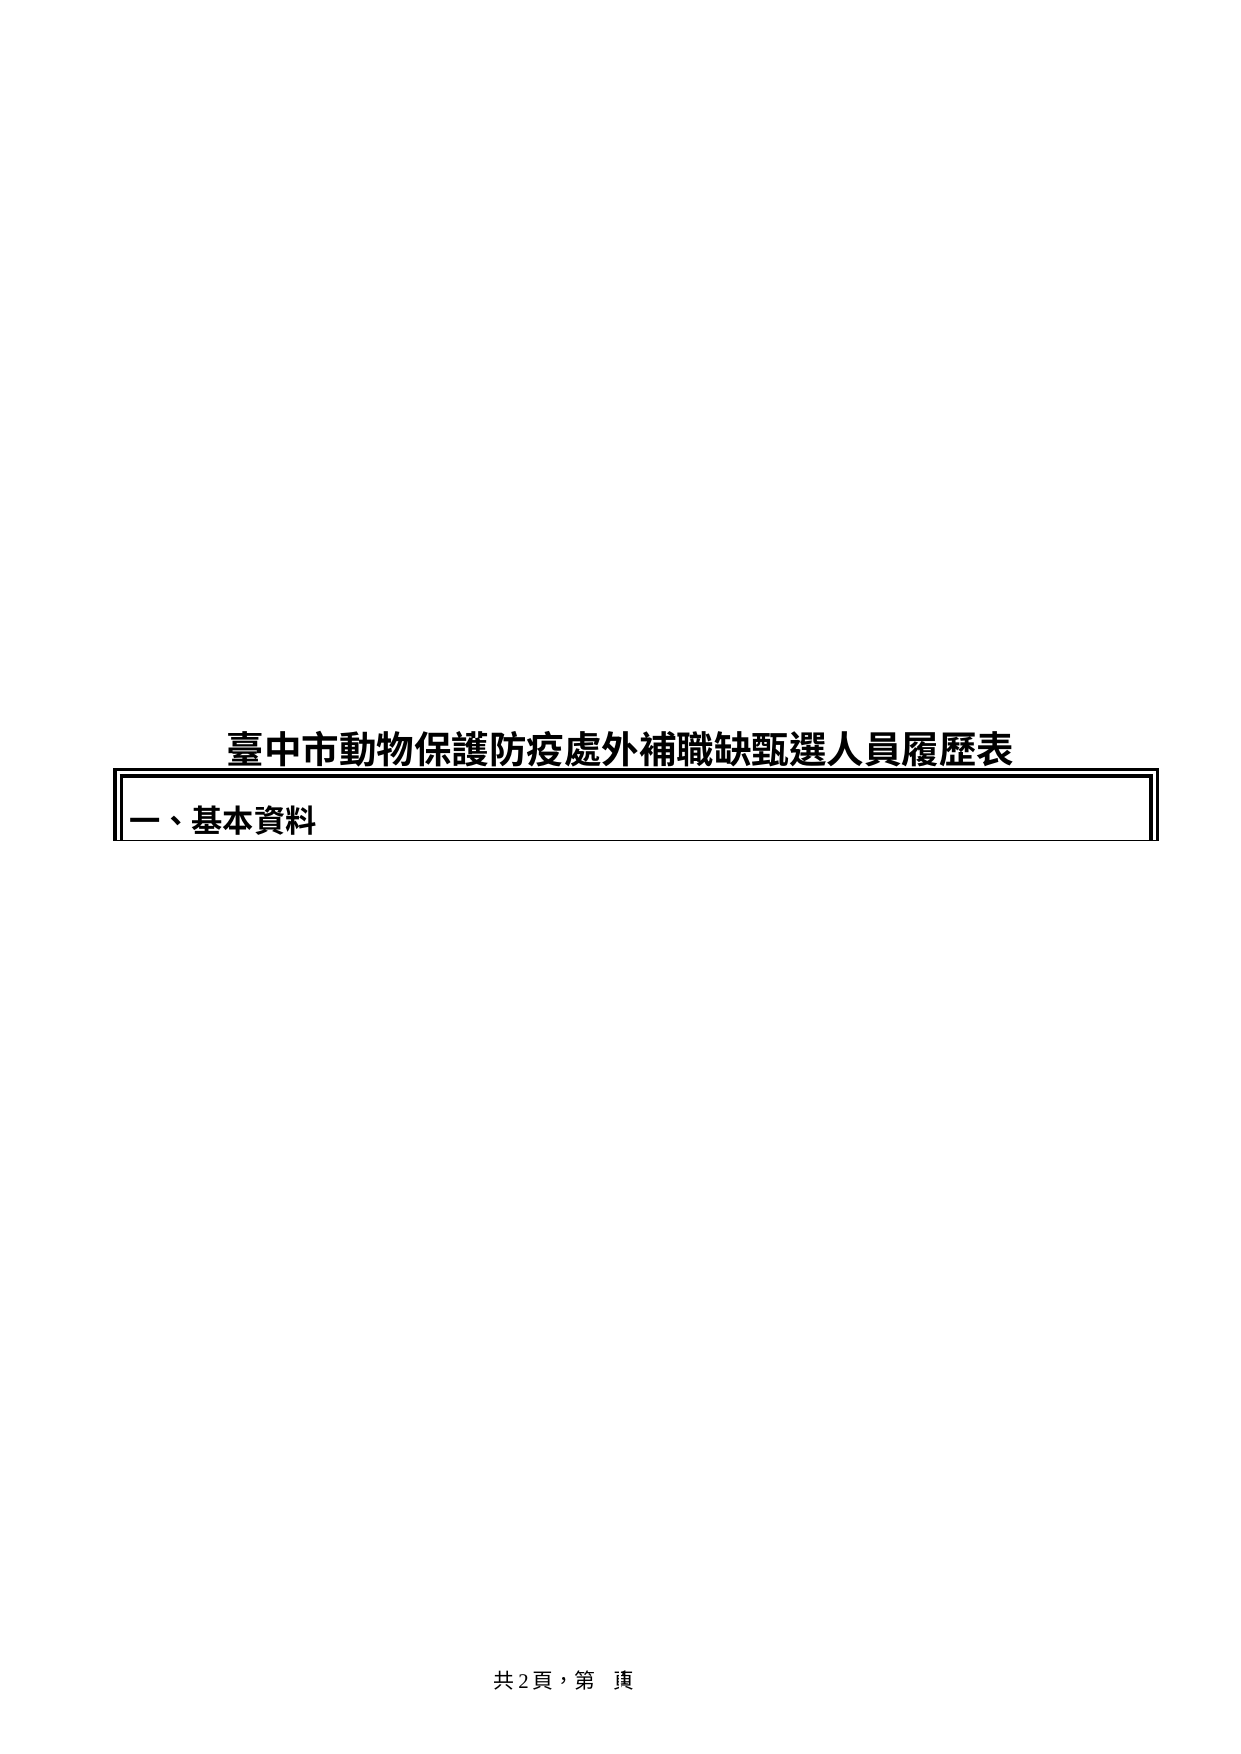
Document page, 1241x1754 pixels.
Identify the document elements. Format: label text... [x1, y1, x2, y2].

table_header 一、基本資料 [118, 771, 1154, 840]
text 臺中市動物保護防疫處外補職缺甄選人員履歷表 [118, 706, 1122, 768]
